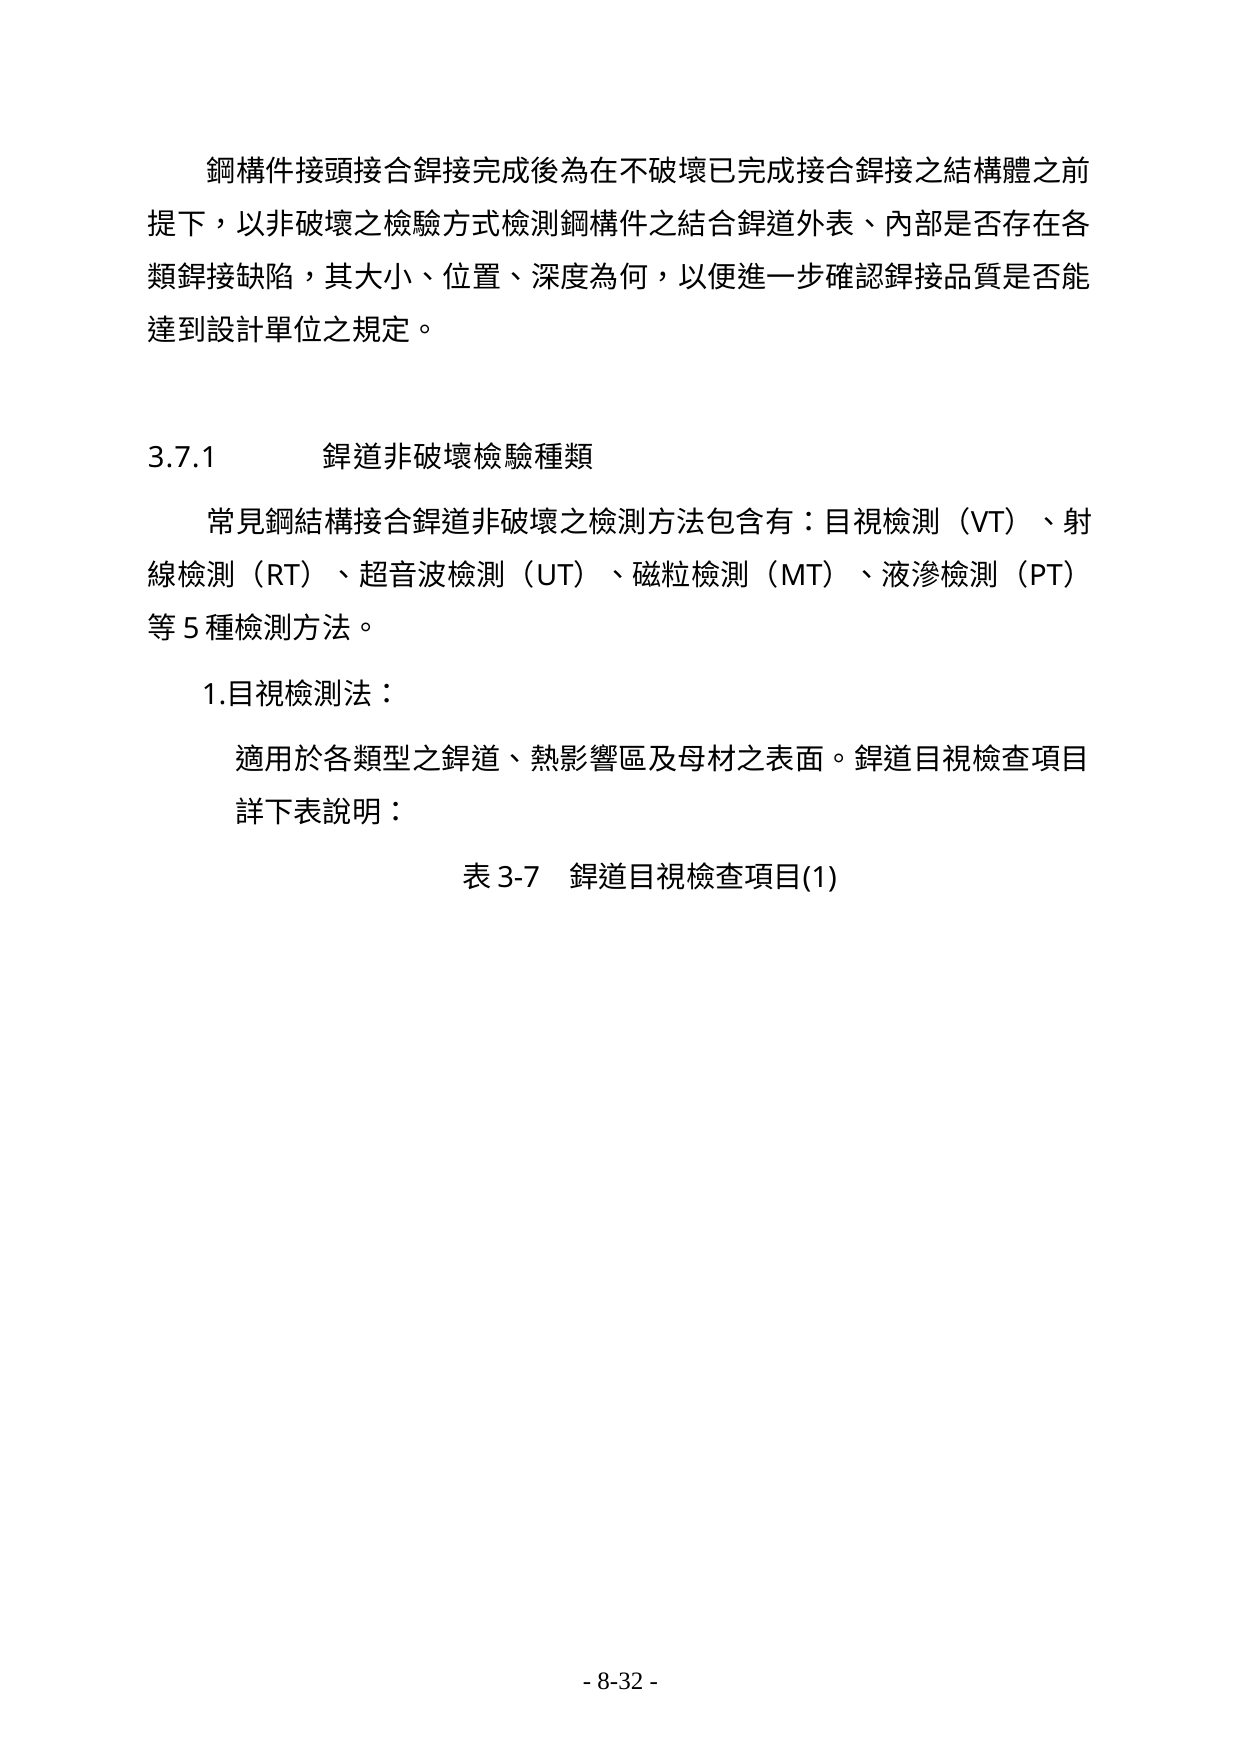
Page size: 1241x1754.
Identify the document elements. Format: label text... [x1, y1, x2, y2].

text 鋼構件接頭接合銲接完成後為在不破壞已完成接合銲接之結構體之前提下，以非破壞之檢驗方式檢測鋼構件之結合銲道外表、內部是否存在各類銲接缺陷，其大小、位置、深度為何，以便進一步確認銲接品質是否能達到設計單位之規定。 [148, 148, 1092, 348]
text 適用於各類型之銲道、熱影響區及母材之表面。銲道目視檢查項目詳下表說明： [235, 736, 1092, 831]
text 1.目視檢測法： [202, 670, 1092, 713]
text 常見鋼結構接合銲道非破壞之檢測方法包含有：目視檢測（VT）、射線檢測（RT）、超音波檢測（UT）、磁粒檢測（MT）、液滲檢測（PT）等5種檢測方法。 [148, 499, 1092, 647]
text 表3-7 銲道目視檢查項目(1) [206, 854, 1092, 896]
subtitle 3.7.1 銲道非破壞檢驗種類 [148, 433, 1092, 476]
